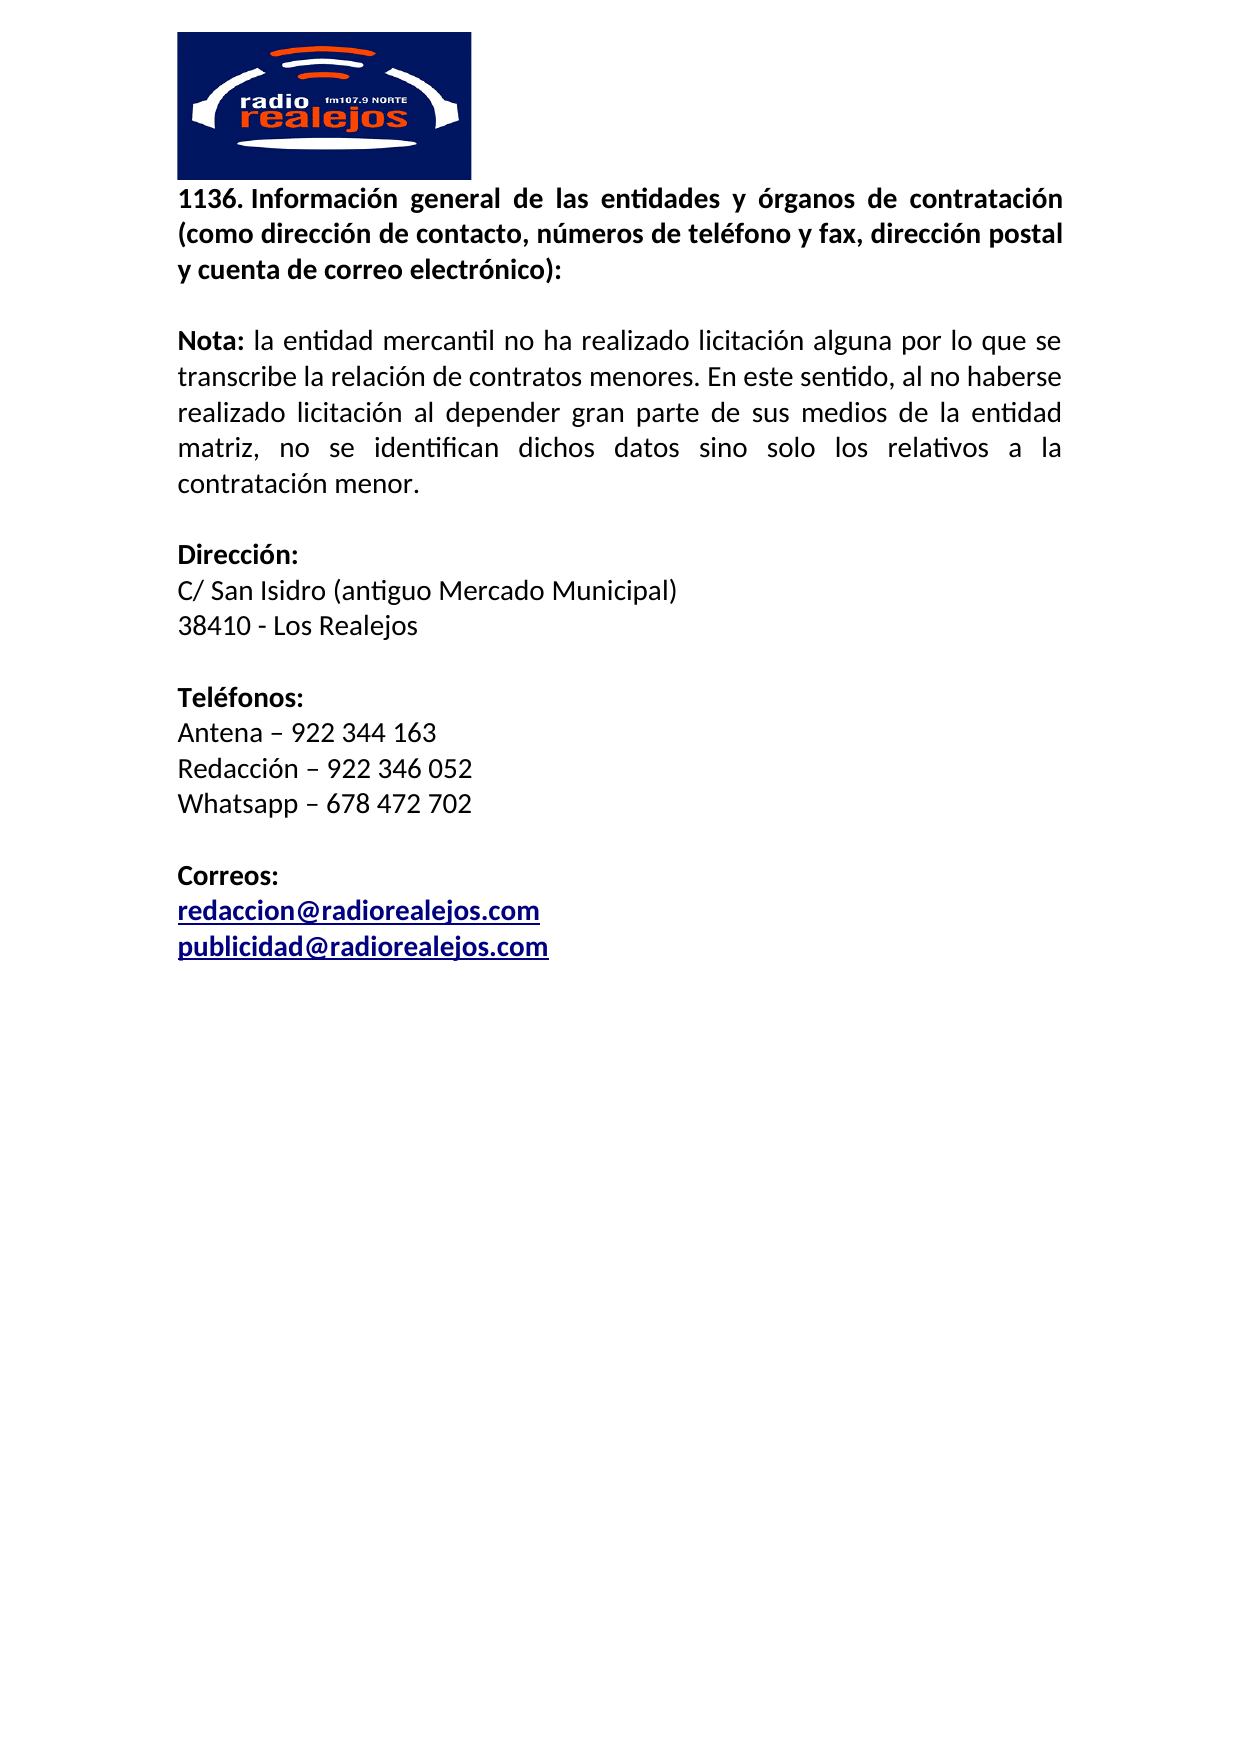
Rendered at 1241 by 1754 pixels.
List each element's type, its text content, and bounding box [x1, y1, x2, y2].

text Whatsapp – 678 472 702 [177, 786, 1063, 821]
text Correos: [177, 857, 1063, 892]
text 38410 - Los Realejos [177, 607, 1063, 643]
text Nota: la entidad mercantil no ha realizado licitación alguna por lo que se transcribe la relación de contratos menores. En este sentido, al no haberse realizado licitación al depender gran parte de sus medios de la entidad matriz, no se identifican dichos datos sino solo los relativos a la contratación menor. [177, 322, 1063, 501]
text 1136. Información general de las entidades y órganos de contratación (como dirección de contacto, números de teléfono y fax, dirección postal y cuenta de correo electrónico): [177, 103, 1063, 287]
text C/ San Isidro (antiguo Mercado Municipal) [177, 572, 1063, 607]
text redaccion@radiorealejos.com [177, 892, 1063, 928]
text Dirección: [177, 536, 1063, 572]
text Antena – 922 344 163 [177, 714, 1063, 750]
text publicidad@radiorealejos.com [177, 928, 1063, 964]
text Teléfonos: [177, 679, 1063, 714]
text Redacción – 922 346 052 [177, 750, 1063, 786]
